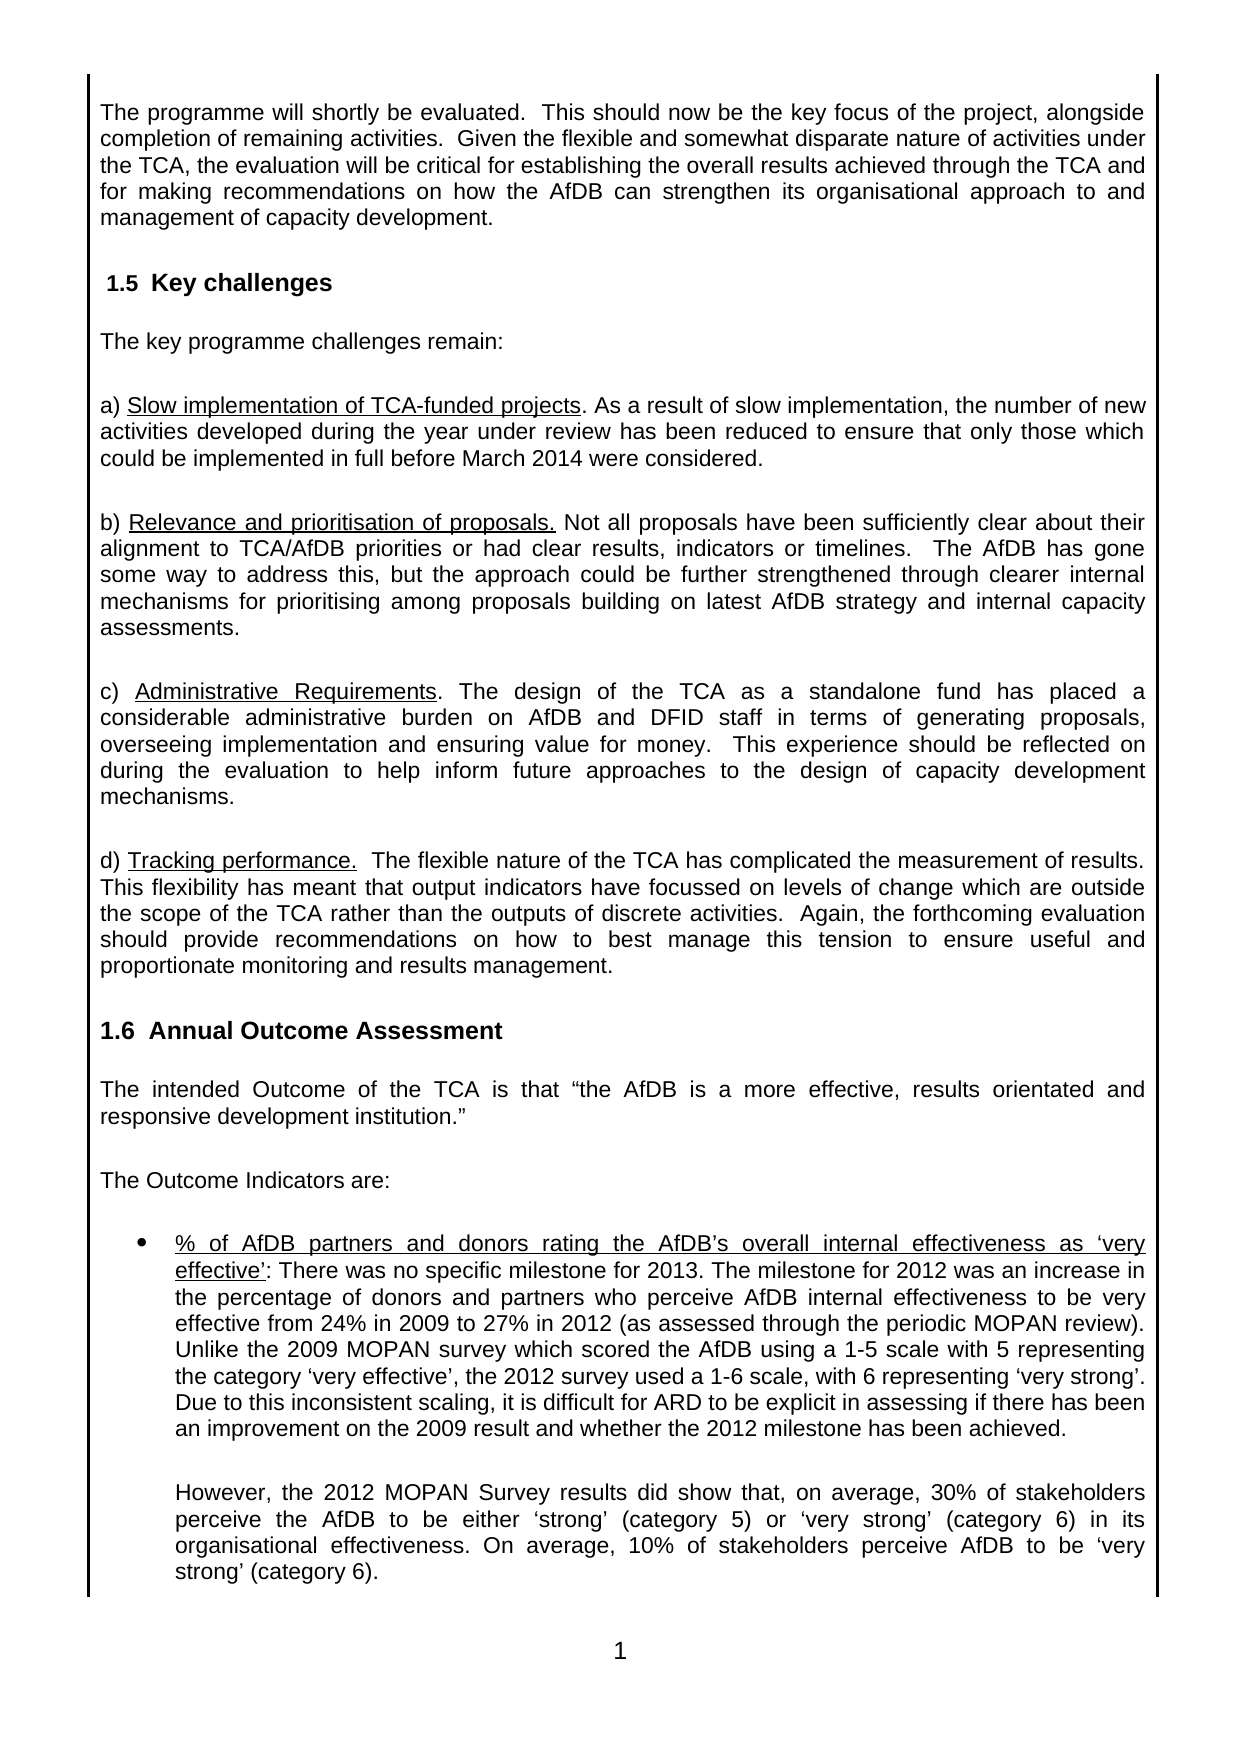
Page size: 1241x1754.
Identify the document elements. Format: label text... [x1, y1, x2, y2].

table_cell 1.6 Annual Outcome Assessment The intended Outcome of the TCA is that “the AfDB is a more effective, results orientated and responsive development institution.” The Outcome Indicators are: % of AfDB partners and donors rating the AfDB’s overall internal effectiveness as ‘very effective’: There was no specific milestone for 2013. The milestone for 2012 was an increase in the percentage of donors and partners who perceive AfDB internal effectiveness to be very effective from 24% in 2009 to 27% in 2012 (as assessed through the periodic MOPAN review). Unlike the 2009 MOPAN survey which scored the AfDB using a 1-5 scale with 5 representing the category ‘very effective’, the 2012 survey used a 1-6 scale, with 6 representing ‘very strong’. Due to this inconsistent scaling, it is difficult for ARD to be explicit in assessing if there has been an improvement on the 2009 result and whether the 2012 milestone has been achieved. However, the 2012 MOPAN Survey results did show that, on average, 30% of stakeholders perceive the AfDB to be either ‘strong’ (category 5) or ‘very strong’ (category 6) in its organisational effectiveness. On average, 10% of stakeholders perceive AfDB to be ‘very strong’ (category 6). AfDB partners’ and donors’ ratings of the AfDB’s corporate focus on results: There was no specific milestone for 2013. Within the period since the last MOPAN report (2009) the partners’ and donors’ rating of the AfDB corporate focus on results was expected to have increased from ‘adequate’ to ‘strong’. According to the 2012 MOPAN survey, the AfDB continues to receive an overall rating of ‘adequate’ from these key stakeholder groups (albeit with an increase in the raw score from 3.4 in 2009 to 4.24 in 2012). This improvement is also noted by the 2013 MAR update which acknowledged the continued progress that the Bank is making in terms of results management across the organisation. % of AfDB country strategies approved with explicit baseline data, monitoring indicators, and clearly defined outcomes to be reached: Within this reporting period the number of AfDB country strategies approved meeting this criteria was expected to increase from 72% to 75%. At the time of the review no updated data on the extent of progress against this indicator was available (as at 2010 this reported figure was 58%). [90, 991, 1156, 1597]
table_cell 1.5 Key challenges The key programme challenges remain: a) Slow implementation of TCA-funded projects. As a result of slow implementation, the number of new activities developed during the year under review has been reduced to ensure that only those which could be implemented in full before March 2014 were considered. b) Relevance and prioritisation of proposals. Not all proposals have been sufficiently clear about their alignment to TCA/AfDB priorities or had clear results, indicators or timelines. The AfDB has gone some way to address this, but the approach could be further strengthened through clearer internal mechanisms for prioritising among proposals building on latest AfDB strategy and internal capacity assessments. c) Administrative Requirements. The design of the TCA as a standalone fund has placed a considerable administrative burden on AfDB and DFID staff in terms of generating proposals, overseeing implementation and ensuring value for money. This experience should be reflected on during the evaluation to help inform future approaches to the design of capacity development mechanisms. d) Tracking performance. The flexible nature of the TCA has complicated the measurement of results. This flexibility has meant that output indicators have focussed on levels of change which are outside the scope of the TCA rather than the outputs of discrete activities. Again, the forthcoming evaluation should provide recommendations on how to best manage this tension to ensure useful and proportionate monitoring and results management. [90, 243, 1156, 991]
table_cell The programme will shortly be evaluated. This should now be the key focus of the project, alongside completion of remaining activities. Given the flexible and somewhat disparate nature of activities under the TCA, the evaluation will be critical for establishing the overall results achieved through the TCA and for making recommendations on how the AfDB can strengthen its organisational approach to and management of capacity development. [90, 74, 1156, 243]
